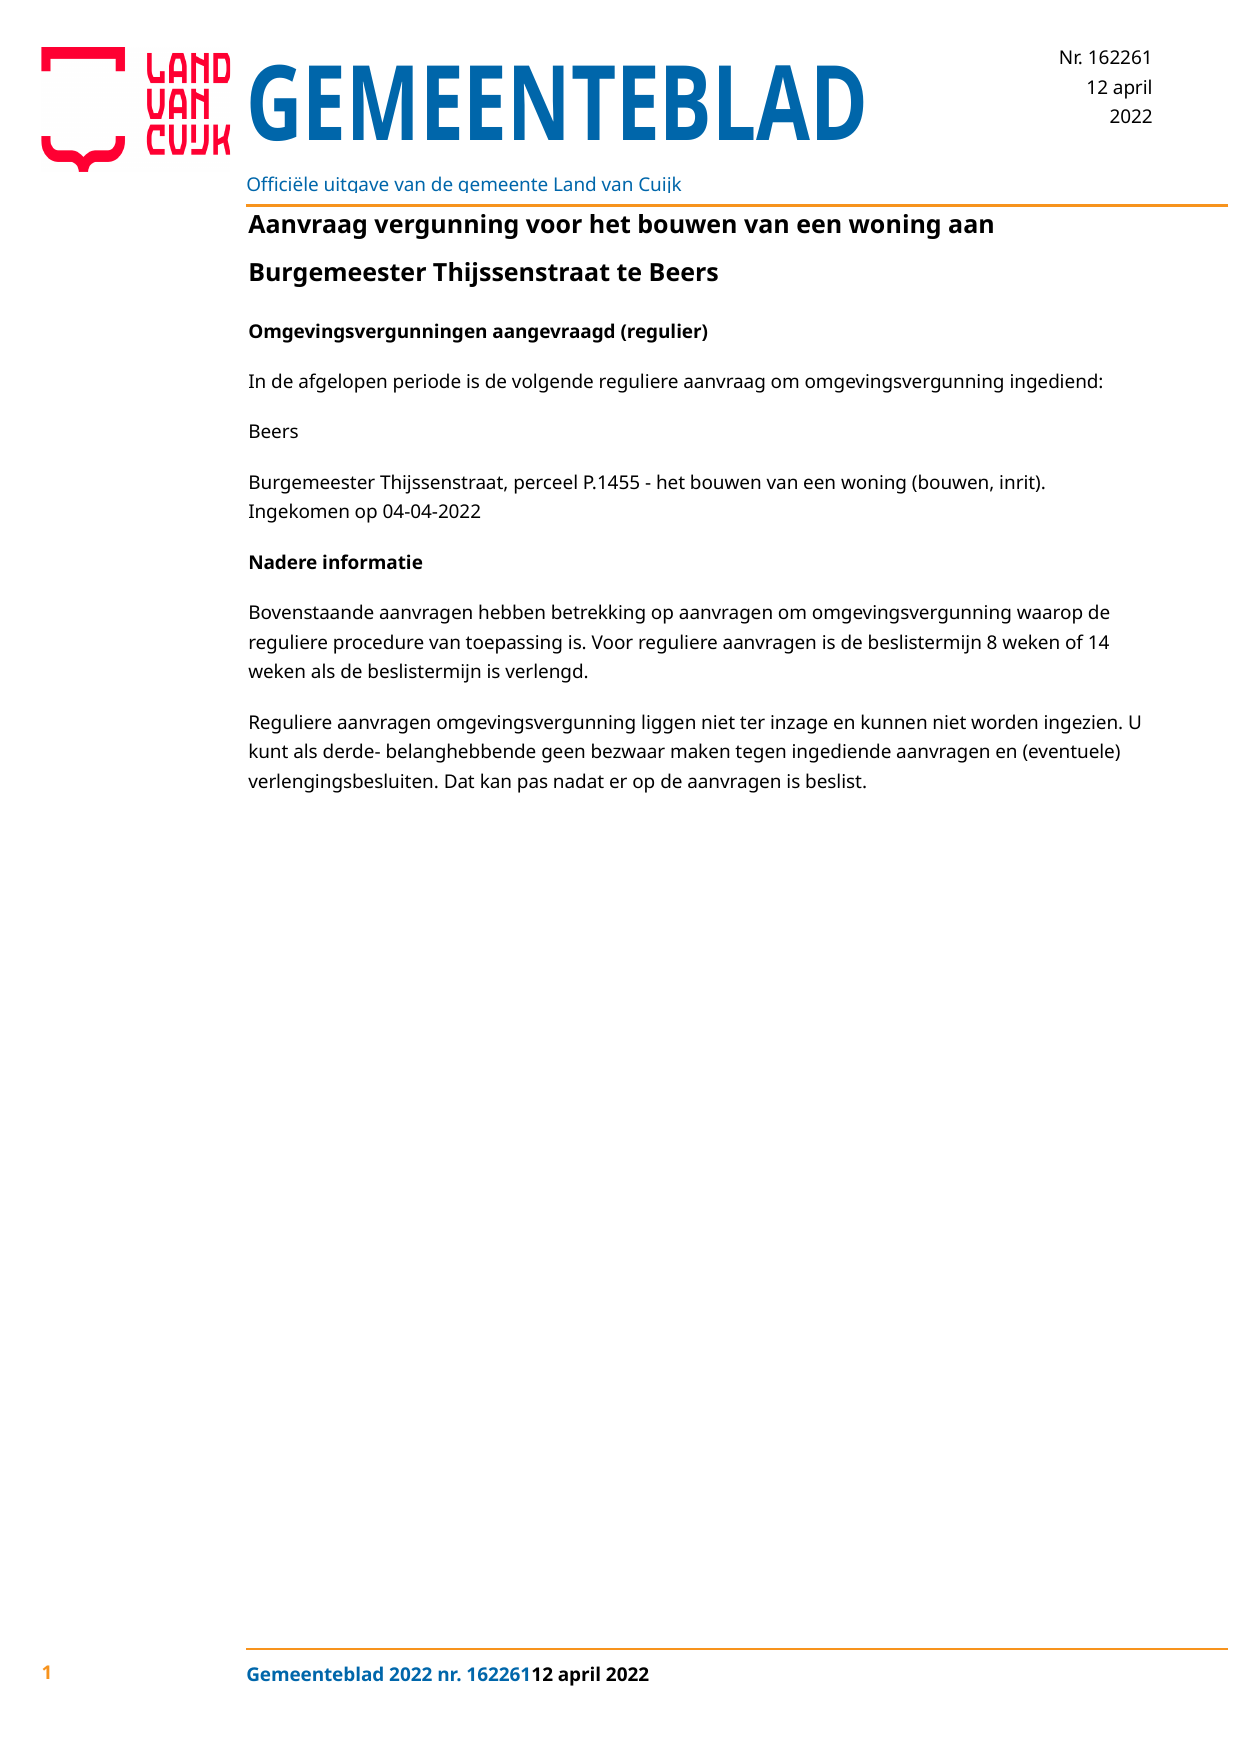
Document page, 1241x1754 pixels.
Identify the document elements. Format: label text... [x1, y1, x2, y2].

text Aanvraag vergunning voor het bouwen van een woning aan Burgemeester Thijssenstraat te Beers [248, 207, 1152, 288]
text Bovenstaande aanvragen hebben betrekking op aanvragen om omgevingsvergunning waarop de reguliere procedure van toepassing is. Voor reguliere aanvragen is de beslistermijn 8 weken of 14 weken als de beslistermijn is verlengd. [248, 599, 1152, 684]
picture [41, 47, 231, 172]
text Reguliere aanvragen omgevingsvergunning liggen niet ter inzage en kunnen niet worden ingezien. U kunt als derde- belanghebbende geen bezwaar maken tegen ingediende aanvragen en (eventuele) verlengingsbesluiten. Dat kan pas nadat er op de aanvragen is beslist. [248, 709, 1152, 794]
text Omgevingsvergunningen aangevraagd (regulier) [248, 318, 1152, 344]
text Burgemeester Thijssenstraat, perceel P.1455 - het bouwen van een woning (bouwen, inrit). Ingekomen op 04-04-2022 [248, 469, 1152, 524]
text In de afgelopen periode is de volgende reguliere aanvraag om omgevingsvergunning ingediend: [248, 368, 1152, 394]
text Nadere informatie [248, 549, 1152, 575]
text Beers [248, 419, 1152, 444]
